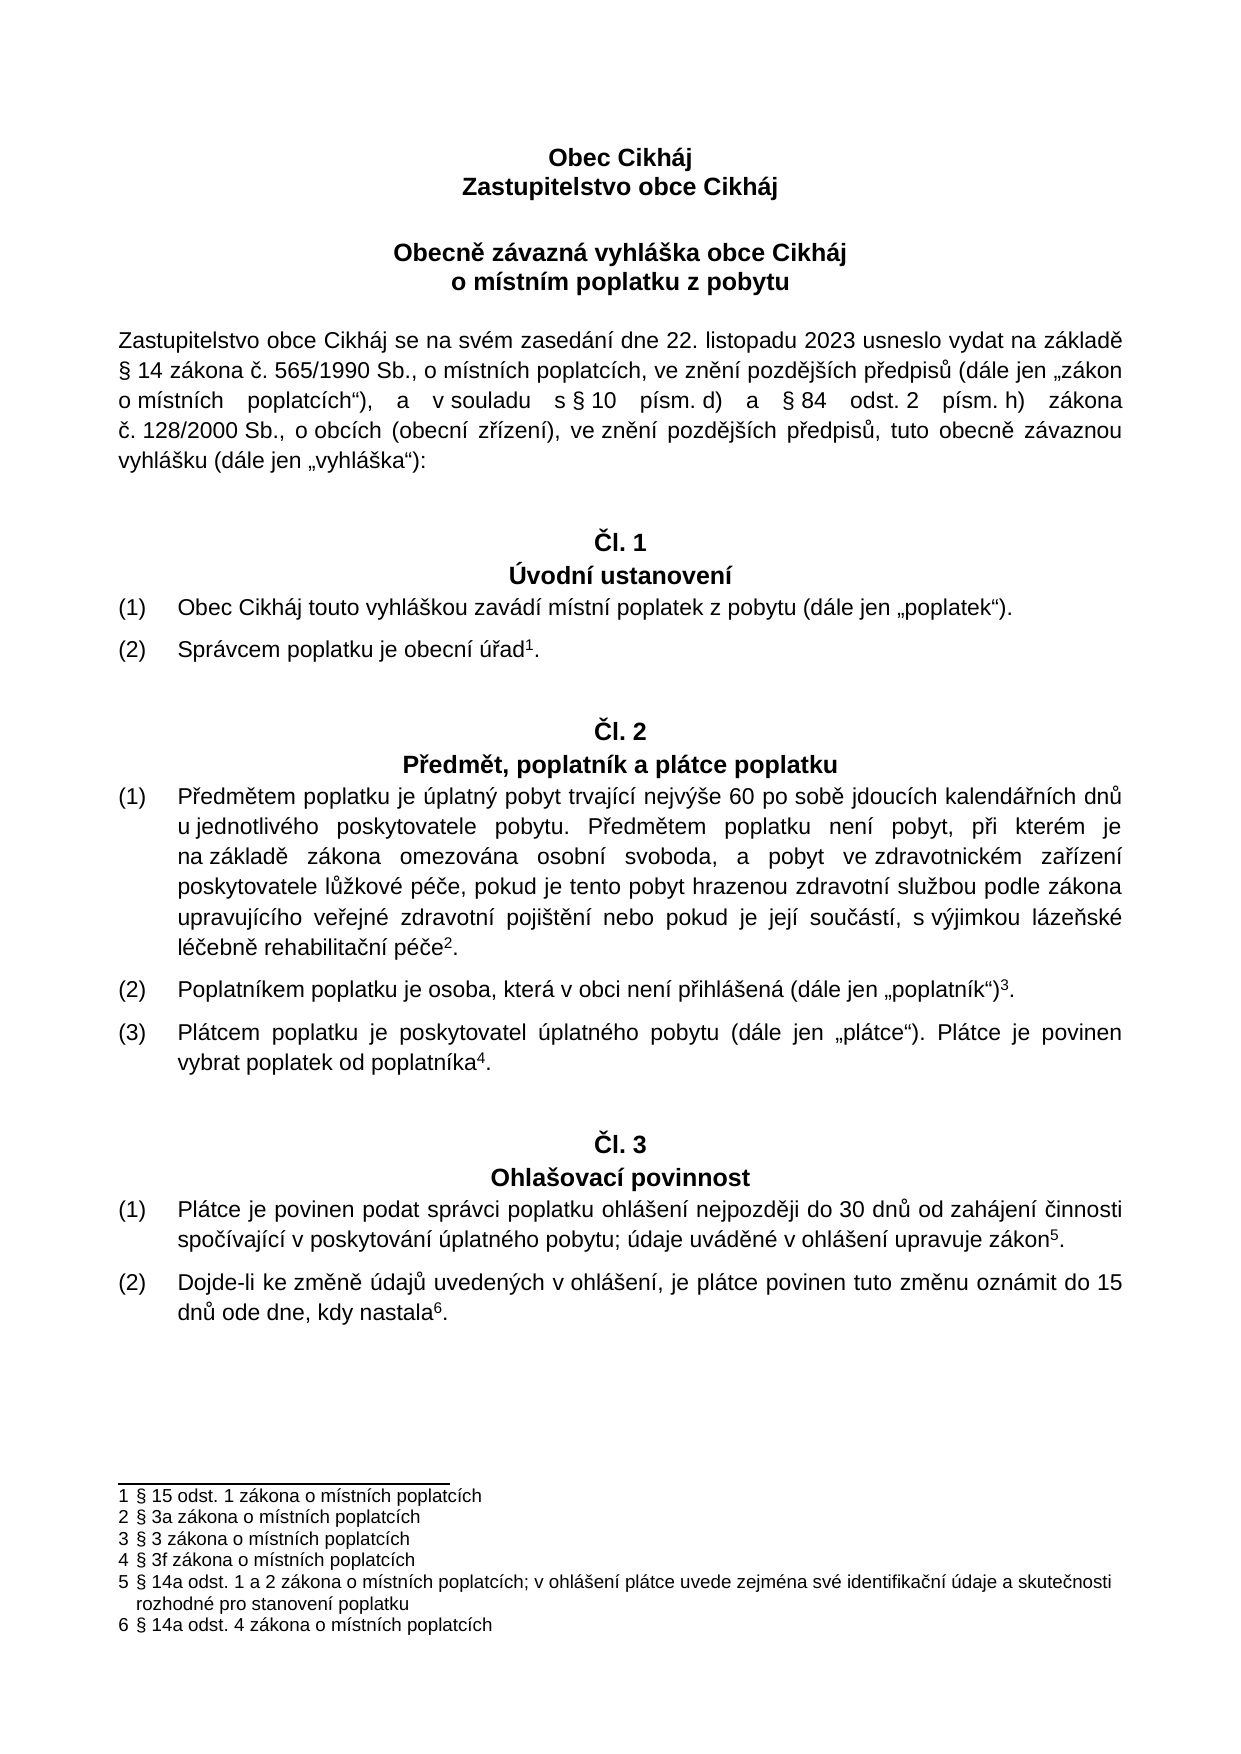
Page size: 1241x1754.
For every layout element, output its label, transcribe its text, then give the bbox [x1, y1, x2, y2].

list § 3 zákona o místních poplatcích [118, 1528, 1122, 1549]
list Správcem poplatku je obecní úřad. [118, 636, 1122, 663]
list § 3a zákona o místních poplatcích [118, 1506, 1122, 1528]
list Plátcem poplatku je poskytovatel úplatného pobytu (dále jen „plátce“). Plátce je povinen vybrat poplatek od poplatníka. [118, 1019, 1122, 1076]
list Obec Cikháj touto vyhláškou zavádí místní poplatek z pobytu (dále jen „poplatek“). [118, 594, 1122, 620]
subtitle Čl. 3 Ohlašovací povinnost [118, 1129, 1122, 1191]
list § 3f zákona o místních poplatcích [118, 1549, 1122, 1571]
subtitle Čl. 1 Úvodní ustanovení [118, 528, 1122, 589]
list § 14a odst. 1 a 2 zákona o místních poplatcích; v ohlášení plátce uvede zejména své identifikační údaje a skutečnosti rozhodné pro stanovení poplatku [118, 1571, 1122, 1614]
list Plátce je povinen podat správci poplatku ohlášení nejpozději do 30 dnů od zahájení činnosti spočívající v poskytování úplatného pobytu; údaje uváděné v ohlášení upravuje zákon. [118, 1196, 1122, 1252]
subtitle Obecně závazná vyhláška obce Cikháj o místním poplatku z pobytu [118, 238, 1122, 295]
list Předmětem poplatku je úplatný pobyt trvající nejvýše 60 po sobě jdoucích kalendářních dnů u jednotlivého poskytovatele pobytu. Předmětem poplatku není pobyt, při kterém je na základě zákona omezována osobní svoboda, a pobyt ve zdravotnickém zařízení poskytovatele lůžkové péče, pokud je tento pobyt hrazenou zdravotní službou podle zákona upravujícího veřejné zdravotní pojištění nebo pokud je její součástí, s výjimkou lázeňské léčebně rehabilitační péče. [118, 783, 1122, 960]
list § 14a odst. 4 zákona o místních poplatcích [118, 1614, 1122, 1635]
subtitle Čl. 2 Předmět, poplatník a plátce poplatku [118, 717, 1122, 778]
list § 15 odst. 1 zákona o místních poplatcích [118, 1484, 1122, 1506]
text Zastupitelstvo obce Cikháj se na svém zasedání dne 22. listopadu 2023 usneslo vydat na základě § 14 zákona č. 565/1990 Sb., o místních poplatcích, ve znění pozdějších předpisů (dále jen „zákon o místních poplatcích“), a v souladu s § 10 písm. d) a § 84 odst. 2 písm. h) zákona č. 128/2000 Sb., o obcích (obecní zřízení), ve znění pozdějších předpisů, tuto obecně závaznou vyhlášku (dále jen „vyhláška“): [118, 327, 1122, 474]
list Dojde-li ke změně údajů uvedených v ohlášení, je plátce povinen tuto změnu oznámit do 15 dnů ode dne, kdy nastala. [118, 1268, 1122, 1325]
text Obec Cikháj Zastupitelstvo obce Cikháj [118, 143, 1122, 201]
list Poplatníkem poplatku je osoba, která v obci není přihlášená (dále jen „poplatník“). [118, 976, 1122, 1003]
